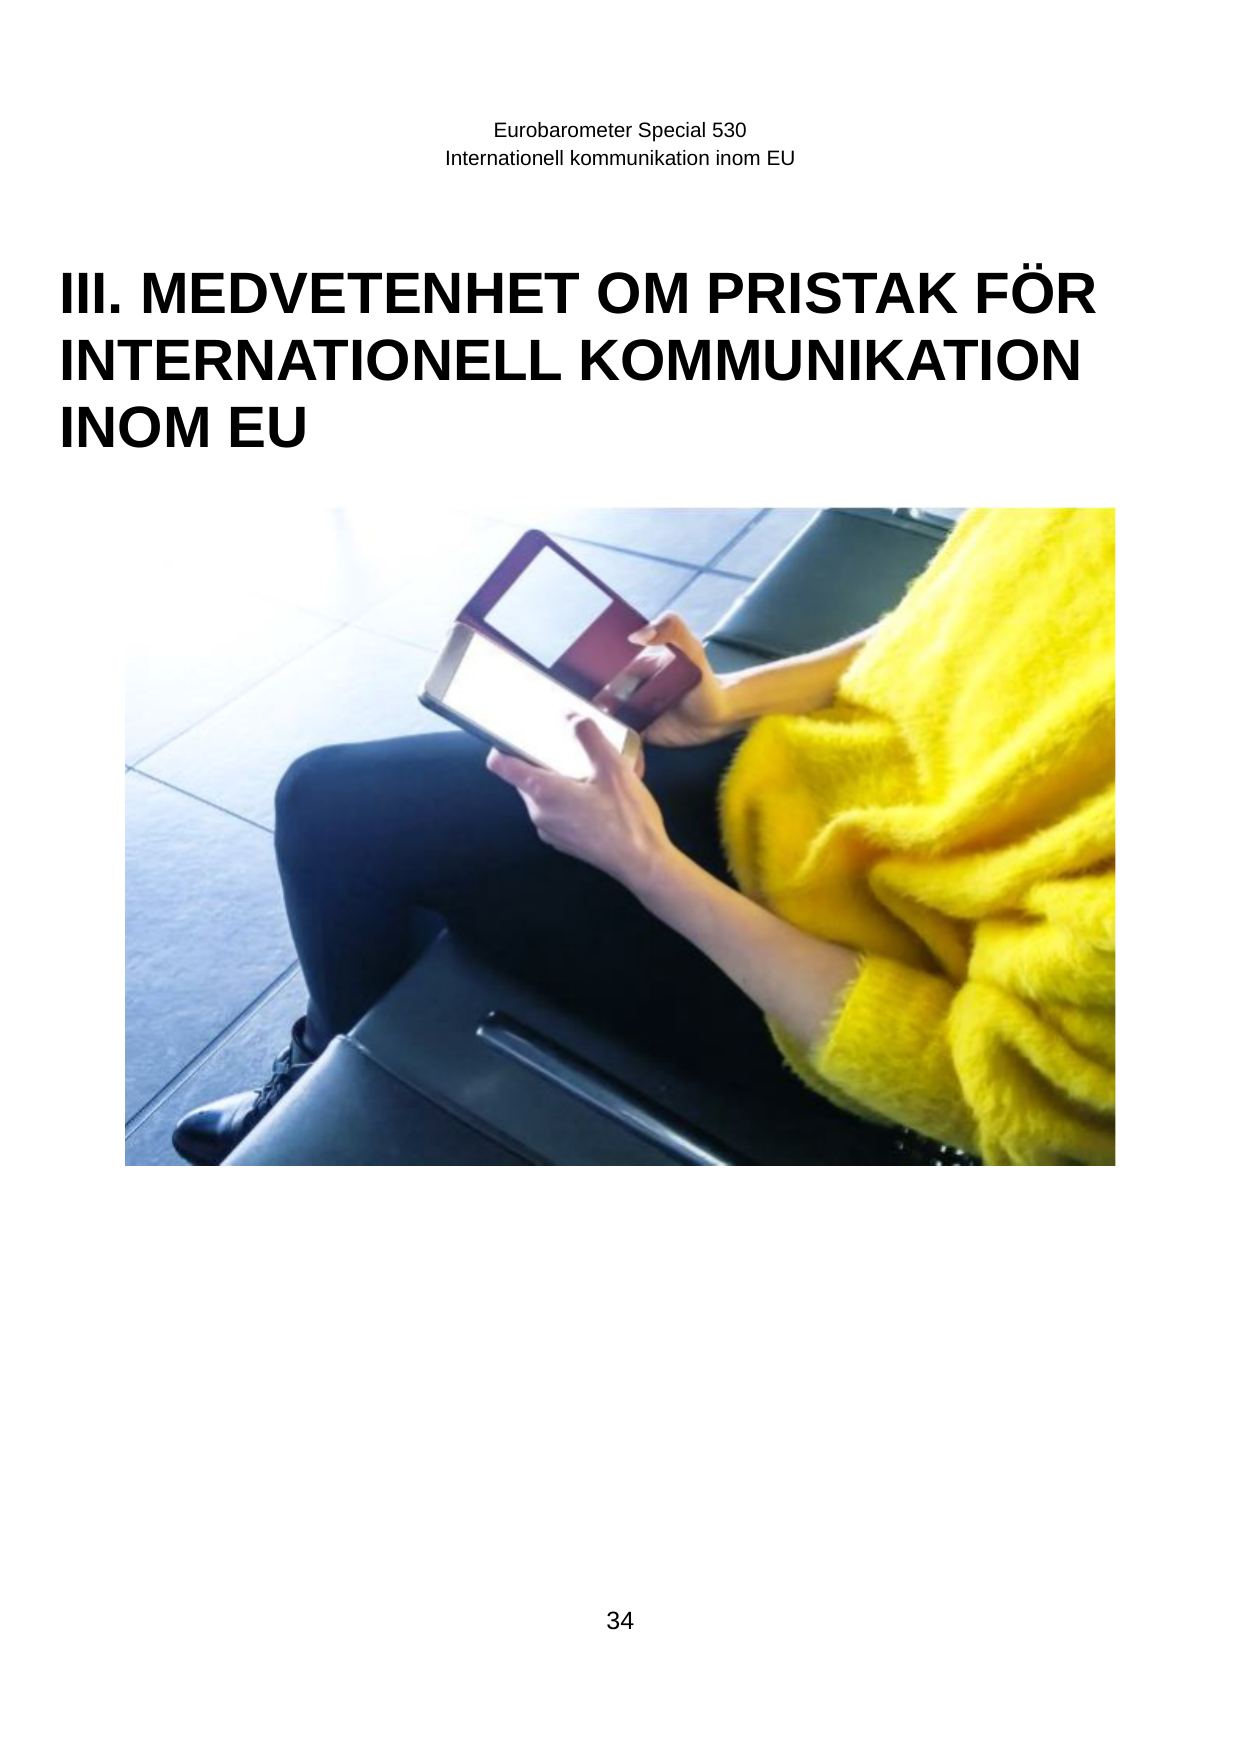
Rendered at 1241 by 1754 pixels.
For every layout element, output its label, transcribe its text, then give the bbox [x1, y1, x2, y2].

subtitle III. MEDVETENHET OM PRISTAK FÖR INTERNATIONELL KOMMUNIKATION INOM EU [59, 259, 1181, 460]
picture [125, 506, 1116, 1166]
